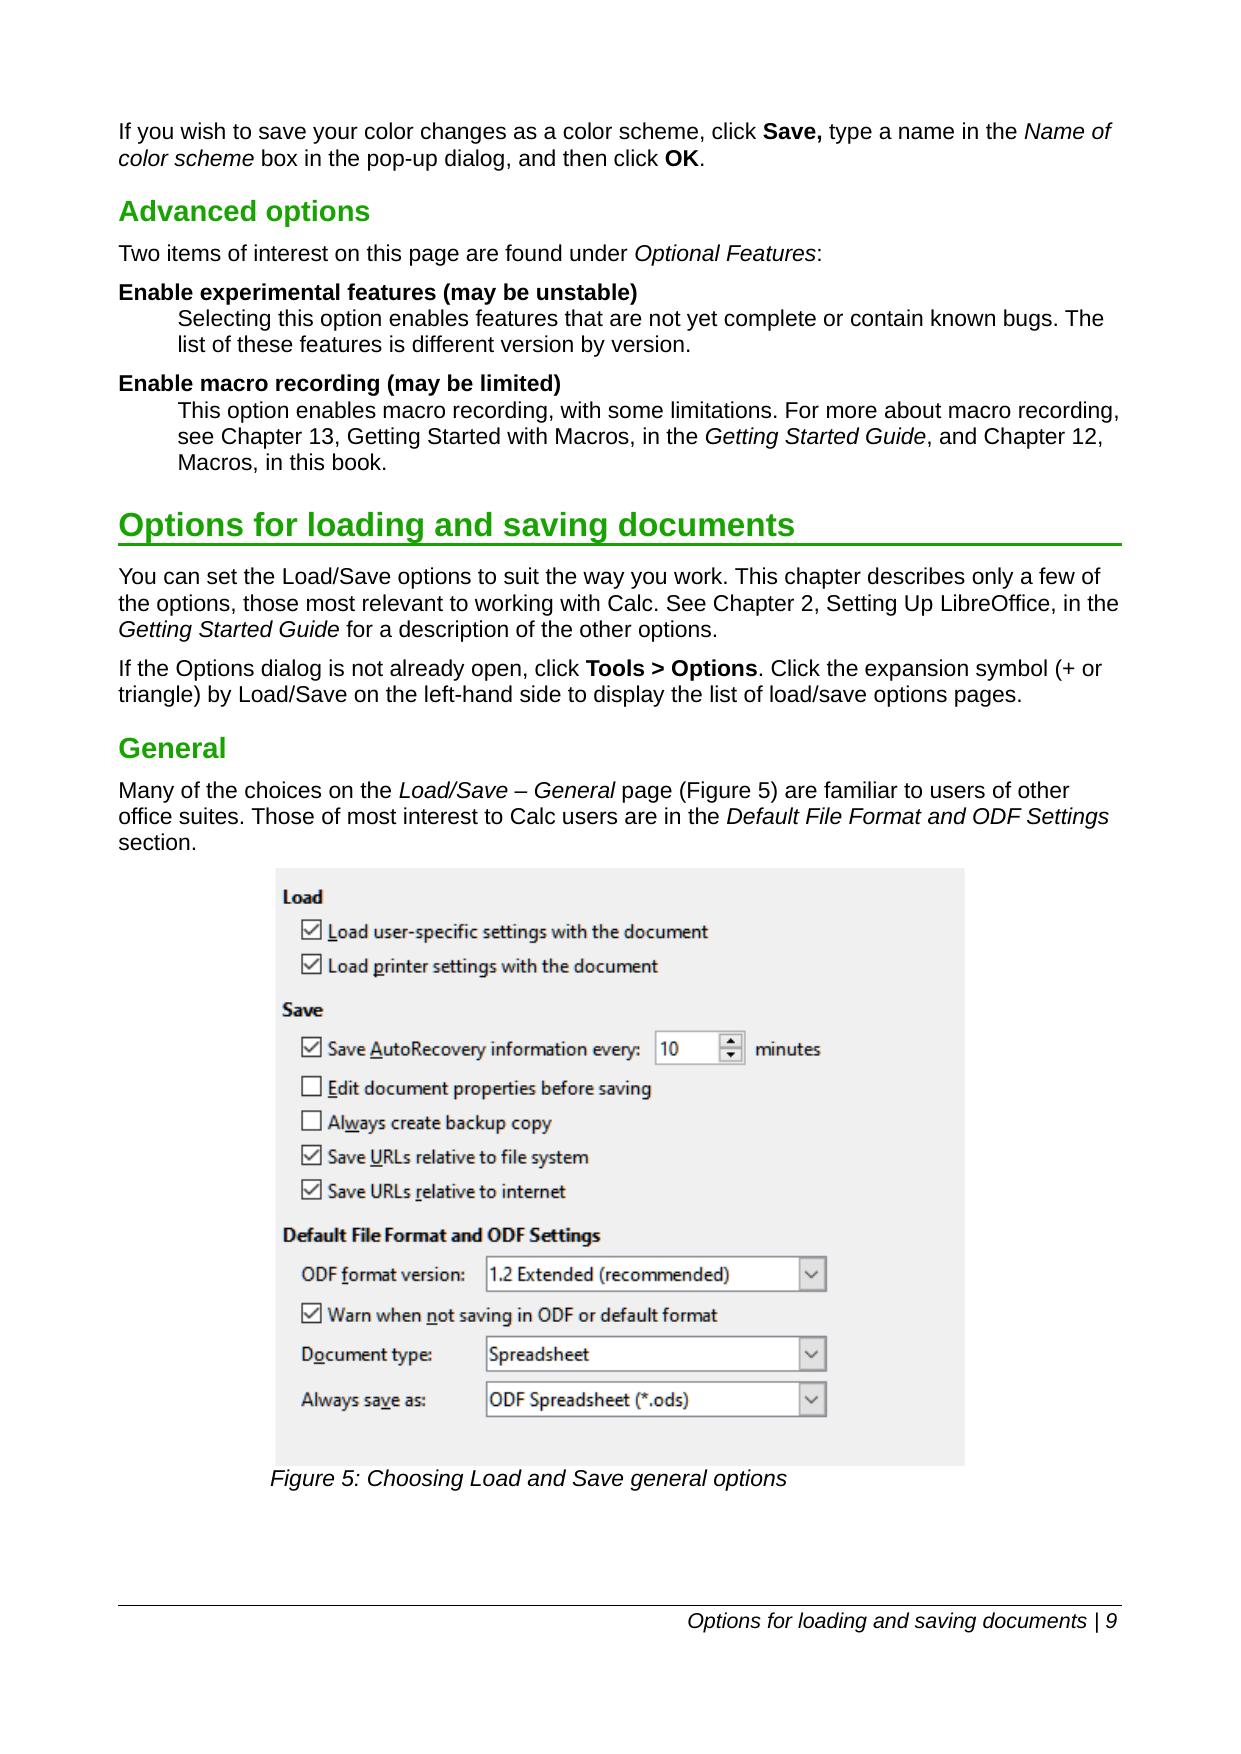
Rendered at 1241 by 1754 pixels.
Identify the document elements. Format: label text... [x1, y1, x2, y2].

text If you wish to save your color changes as a color scheme, click Save, type a name in the Name of color scheme box in the pop-up dialog, and then click OK. [118, 118, 1122, 171]
text Enable experimental features (may be unstable) [118, 279, 1122, 305]
subtitle Advanced options [118, 194, 1122, 228]
subtitle General [118, 731, 1122, 765]
text Figure 5: Choosing Load and Save general options [270, 868, 970, 1492]
text Enable macro recording (may be limited) [118, 370, 1122, 397]
text If the Options dialog is not already open, click Tools > Options. Click the expansion symbol (+ or triangle) by Load/Save on the left-hand side to display the list of load/save options pages. [118, 655, 1122, 708]
text Many of the choices on the Load/Save – General page (Figure 5) are familiar to users of other office suites. Those of most interest to Calc users are in the Default File Format and ODF Settings section. [118, 777, 1122, 856]
subtitle Options for loading and saving documents [118, 505, 1122, 543]
text Selecting this option enables features that are not yet complete or contain known bugs. The list of these features is different version by version. [177, 305, 1122, 358]
text Two items of interest on this page are found under Optional Features: [118, 240, 1122, 266]
text This option enables macro recording, with some limitations. For more about macro recording, see Chapter 13, Getting Started with Macros, in the Getting Started Guide, and Chapter 12, Macros, in this book. [177, 397, 1122, 476]
text You can set the Load/Save options to suit the way you work. This chapter describes only a few of the options, those most relevant to working with Calc. See Chapter 2, Setting Up LibreOffice, in the Getting Started Guide for a description of the other options. [118, 563, 1122, 642]
picture [275, 868, 965, 1466]
